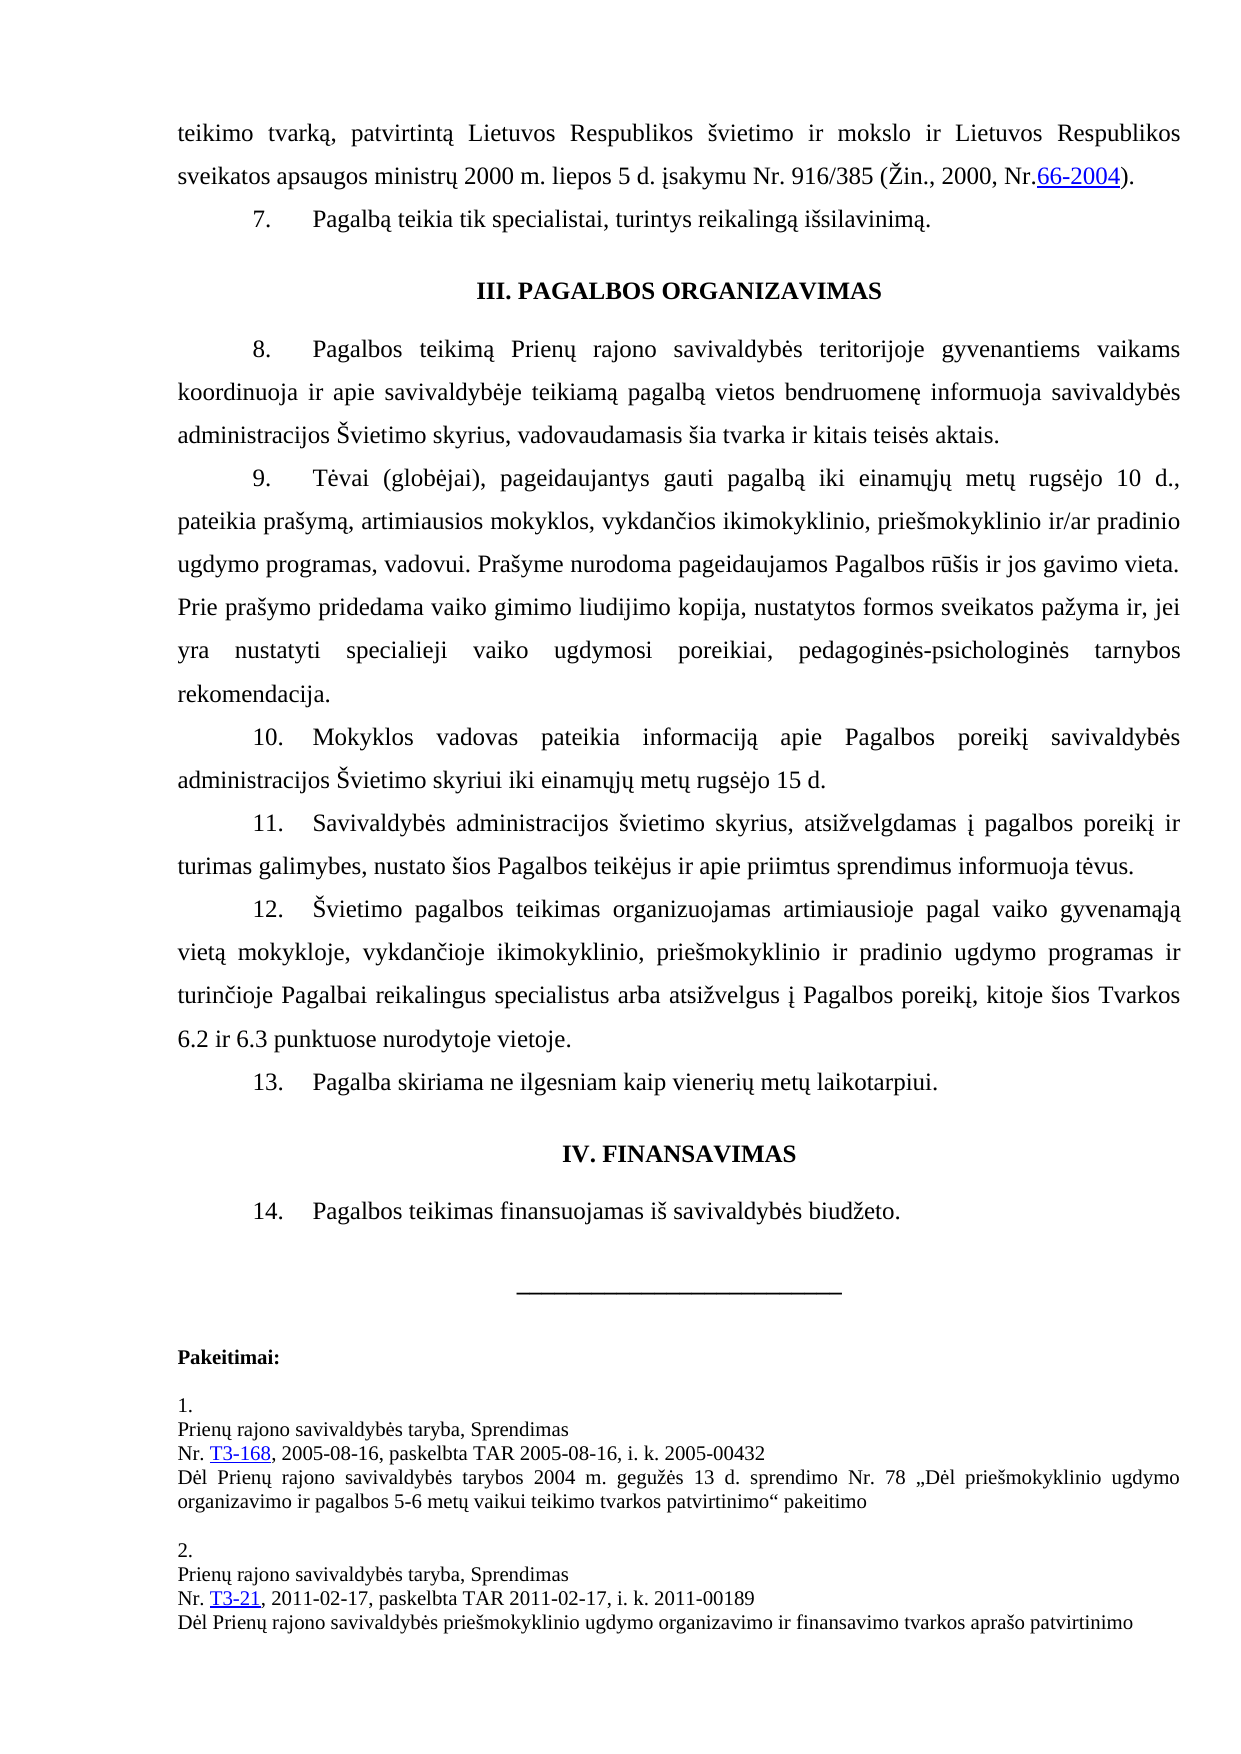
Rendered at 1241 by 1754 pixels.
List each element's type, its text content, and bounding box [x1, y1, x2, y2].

text 12. Švietimo pagalbos teikimas organizuojamas artimiausioje pagal vaiko gyvenamąją vietą mokykloje, vykdančioje ikimokyklinio, priešmokyklinio ir pradinio ugdymo programas ir turinčioje Pagalbai reikalingus specialistus arba atsižvelgus į Pagalbos poreikį, kitoje šios Tvarkos 6.2 ir 6.3 punktuose nurodytoje vietoje. [177, 894, 1181, 1052]
text IV. FINANSAVIMAS [177, 1139, 1181, 1167]
text Prienų rajono savivaldybės taryba, Sprendimas [177, 1417, 1181, 1441]
text 10. Mokyklos vadovas pateikia informaciją apie Pagalbos poreikį savivaldybės administracijos Švietimo skyriui iki einamųjų metų rugsėjo 15 d. [177, 722, 1181, 794]
text 13. Pagalba skiriama ne ilgesniam kaip vienerių metų laikotarpiui. [177, 1067, 1181, 1096]
text __________________________ [177, 1268, 1181, 1297]
text 7. Pagalbą teikia tik specialistai, turintys reikalingą išsilavinimą. [177, 204, 1181, 233]
text 14. Pagalbos teikimas finansuojamas iš savivaldybės biudžeto. [177, 1196, 1181, 1225]
text Nr. T3-21, 2011-02-17, paskelbta TAR 2011-02-17, i. k. 2011-00189 [177, 1586, 1181, 1610]
text 11. Savivaldybės administracijos švietimo skyrius, atsižvelgdamas į pagalbos poreikį ir turimas galimybes, nustato šios Pagalbos teikėjus ir apie priimtus sprendimus informuoja tėvus. [177, 808, 1181, 880]
text 2. [177, 1537, 1181, 1562]
text 9. Tėvai (globėjai), pageidaujantys gauti pagalbą iki einamųjų metų rugsėjo 10 d., pateikia prašymą, artimiausios mokyklos, vykdančios ikimokyklinio, priešmokyklinio ir/ar pradinio ugdymo programas, vadovui. Prašyme nurodoma pageidaujamos Pagalbos rūšis ir jos gavimo vieta. Prie prašymo pridedama vaiko gimimo liudijimo kopija, nustatytos formos sveikatos pažyma ir, jei yra nustatyti specialieji vaiko ugdymosi poreikiai, pedagoginės-psichologinės tarnybos rekomendacija. [177, 463, 1181, 707]
text teikimo tvarką, patvirtintą Lietuvos Respublikos švietimo ir mokslo ir Lietuvos Respublikos sveikatos apsaugos ministrų 2000 m. liepos 5 d. įsakymu Nr. 916/385 (Žin., 2000, Nr.66-2004). [177, 118, 1181, 190]
text Pakeitimai: [177, 1345, 1181, 1369]
text Dėl Prienų rajono savivaldybės tarybos 2004 m. gegužės 13 d. sprendimo Nr. 78 „Dėl priešmokyklinio ugdymo organizavimo ir pagalbos 5-6 metų vaikui teikimo tvarkos patvirtinimo“ pakeitimo [177, 1465, 1181, 1513]
text Nr. T3-168, 2005-08-16, paskelbta TAR 2005-08-16, i. k. 2005-00432 [177, 1441, 1181, 1465]
text 8. Pagalbos teikimą Prienų rajono savivaldybės teritorijoje gyvenantiems vaikams koordinuoja ir apie savivaldybėje teikiamą pagalbą vietos bendruomenę informuoja savivaldybės administracijos Švietimo skyrius, vadovaudamasis šia tvarka ir kitais teisės aktais. [177, 334, 1181, 449]
text Prienų rajono savivaldybės taryba, Sprendimas [177, 1562, 1181, 1586]
text 1. [177, 1393, 1181, 1417]
text III. PAGALBOS ORGANIZAVIMAS [177, 276, 1181, 305]
text Dėl Prienų rajono savivaldybės priešmokyklinio ugdymo organizavimo ir finansavimo tvarkos aprašo patvirtinimo [177, 1610, 1181, 1634]
